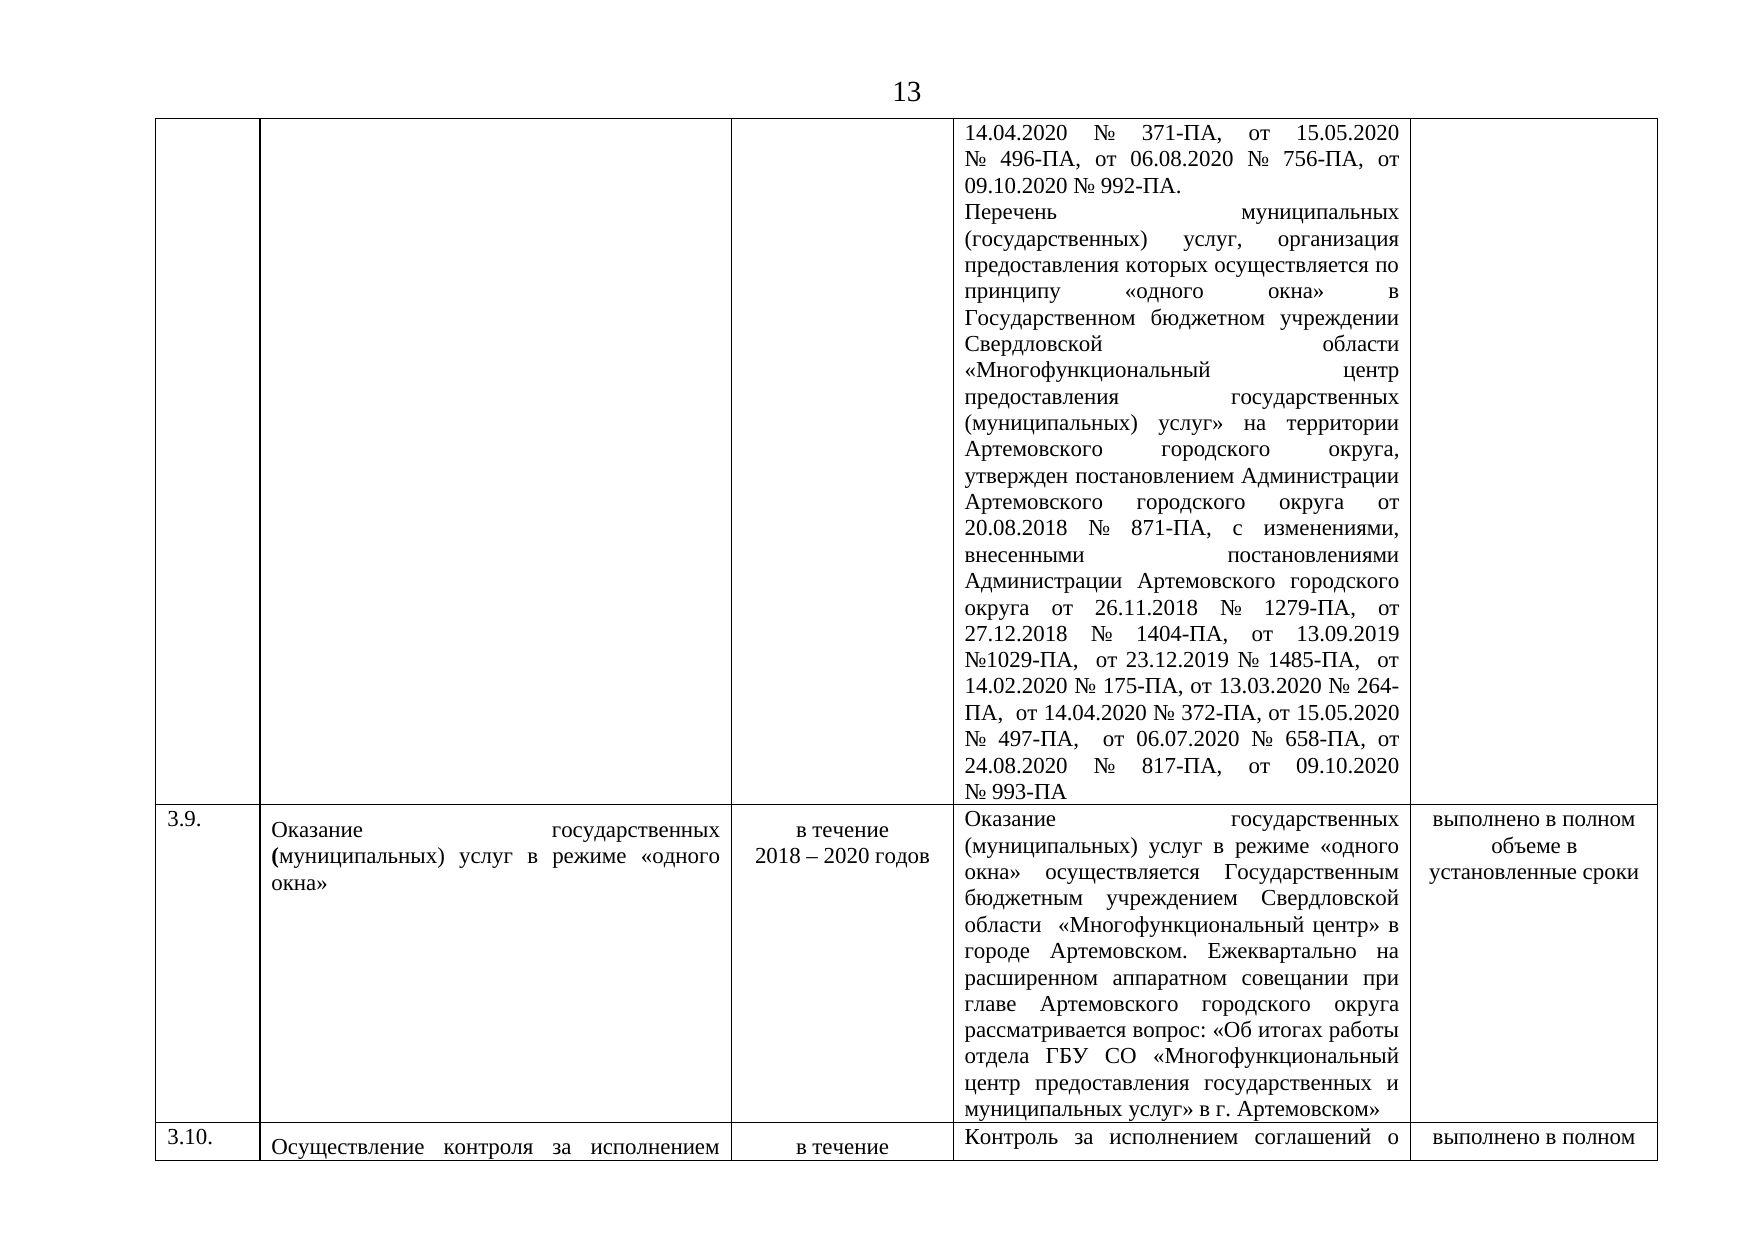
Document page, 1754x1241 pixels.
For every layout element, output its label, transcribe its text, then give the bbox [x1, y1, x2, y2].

table_cell [732, 119, 953, 804]
table_cell выполнено в полном объеме в установленные сроки [1411, 805, 1657, 1122]
table_cell Оказание государственных (муниципальных) услуг в режиме «одного окна» [261, 805, 731, 1122]
table_cell Осуществление контроля за исполнением [261, 1123, 731, 1159]
table_cell 3.9. [156, 805, 259, 1122]
table_cell выполнено в полном [1411, 1123, 1657, 1159]
table_cell Оказание государственных (муниципальных) услуг в режиме «одного окна» осуществляется Государственным бюджетным учреждением Свердловской области «Многофункциональный центр» в городе Артемовском. Ежеквартально на расширенном аппаратном совещании при главе Артемовского городского округа рассматривается вопрос: «Об итогах работы отдела ГБУ СО «Многофункциональный центр предоставления государственных и муниципальных услуг» в г. Артемовском» [954, 805, 1410, 1122]
table_cell Контроль за исполнением соглашений о [954, 1123, 1410, 1159]
table_cell в течение [732, 1123, 953, 1159]
table_cell 14.04.2020 № 371-ПА, от 15.05.2020 № 496-ПА, от 06.08.2020 № 756-ПА, от 09.10.2020 № 992-ПА. Перечень муниципальных (государственных) услуг, организация предоставления которых осуществляется по принципу «одного окна» в Государственном бюджетном учреждении Свердловской области «Многофункциональный центр предоставления государственных (муниципальных) услуг» на территории Артемовского городского округа, утвержден постановлением Администрации Артемовского городского округа от 20.08.2018 № 871-ПА, с изменениями, внесенными постановлениями Администрации Артемовского городского округа от 26.11.2018 № 1279-ПА, от 27.12.2018 № 1404-ПА, от 13.09.2019 №1029-ПА, от 23.12.2019 № 1485-ПА, от 14.02.2020 № 175-ПА, от 13.03.2020 № 264-ПА, от 14.04.2020 № 372-ПА, от 15.05.2020 № 497-ПА, от 06.07.2020 № 658-ПА, от 24.08.2020 № 817-ПА, от 09.10.2020 № 993-ПА [954, 119, 1410, 804]
table_cell 3.10. [156, 1123, 259, 1159]
table_cell [261, 119, 731, 804]
table_cell [1411, 119, 1657, 804]
table_cell [156, 119, 259, 804]
table_cell в течение 2018 – 2020 годов [732, 805, 953, 1122]
